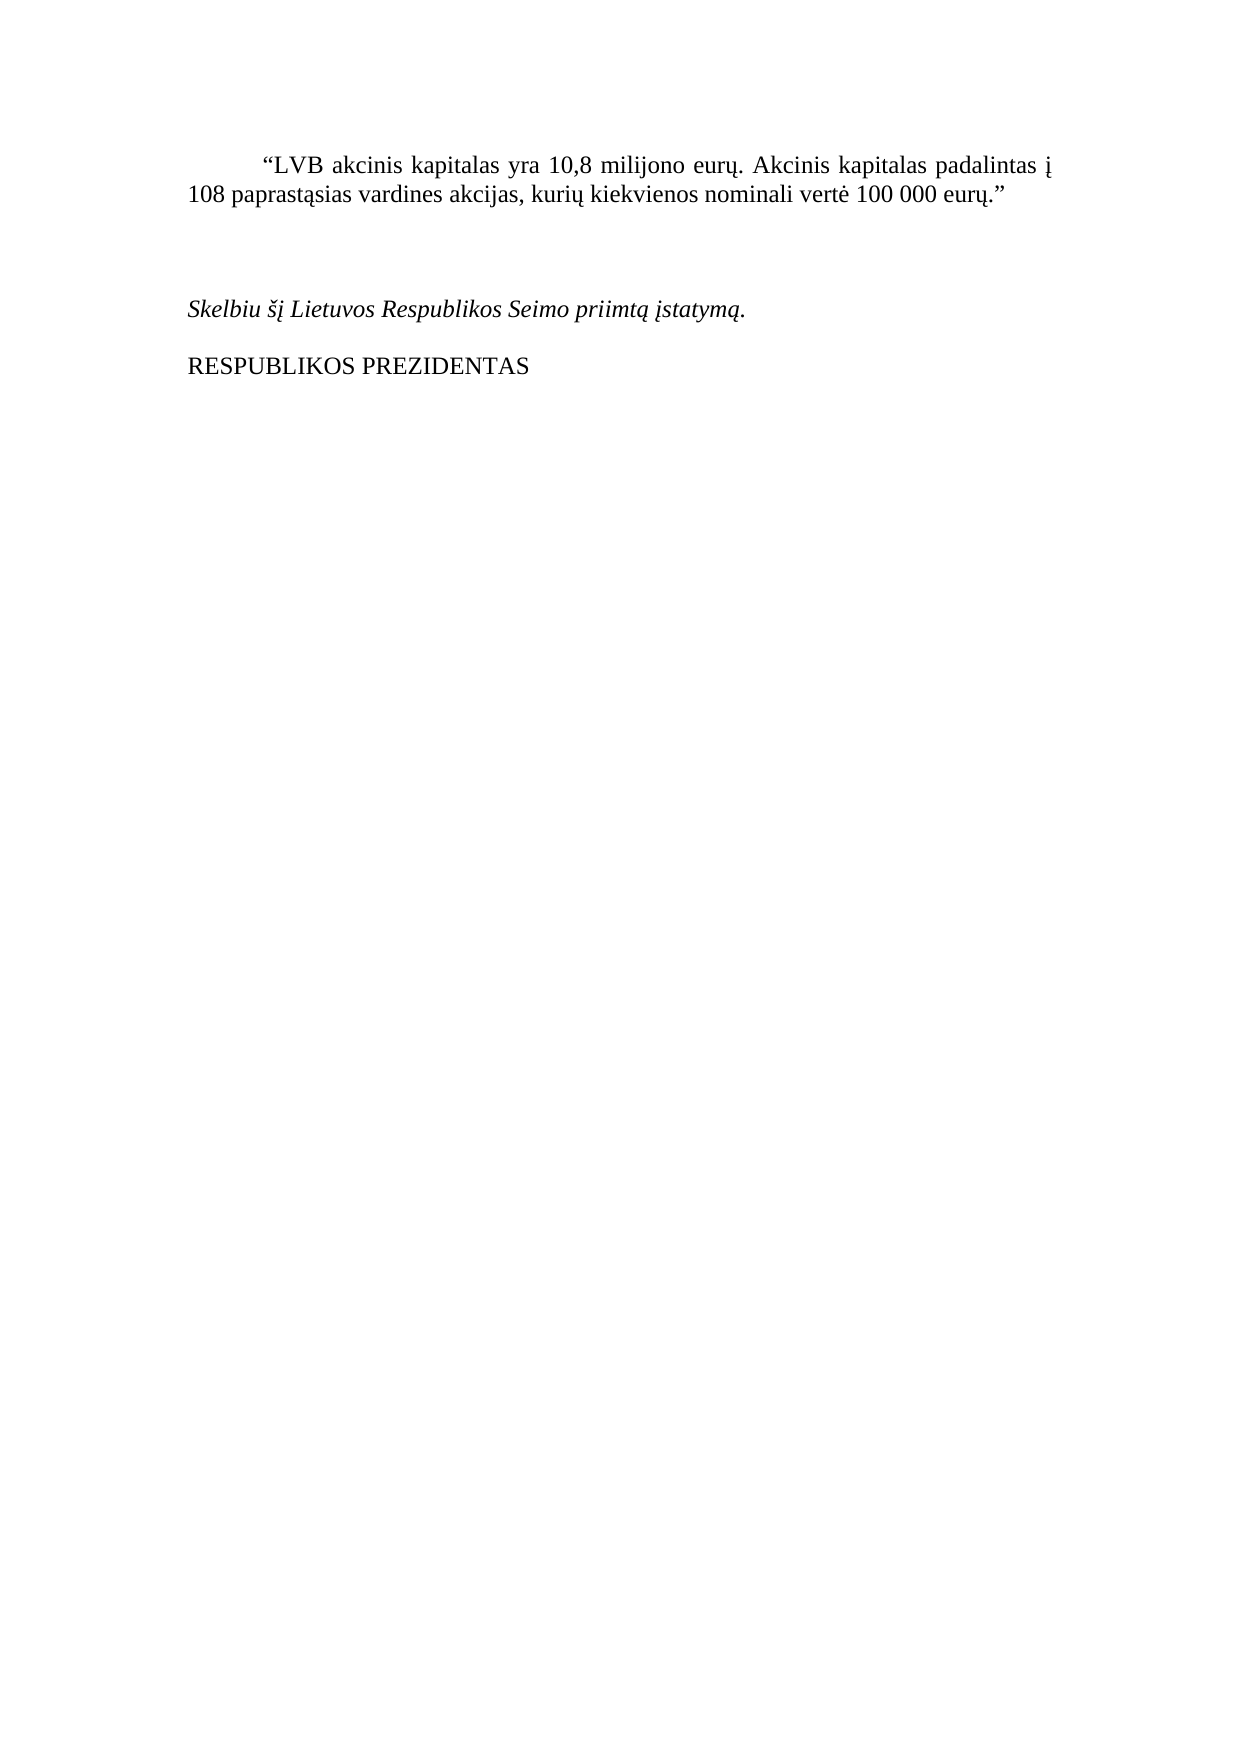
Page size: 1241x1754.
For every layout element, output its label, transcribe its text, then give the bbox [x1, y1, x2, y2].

text Skelbiu šį Lietuvos Respublikos Seimo priimtą įstatymą. [187, 294, 1053, 322]
text RESPUBLIKOS PREZIDENTAS [187, 351, 1053, 380]
text “LVB akcinis kapitalas yra 10,8 milijono eurų. Akcinis kapitalas padalintas į 108 paprastąsias vardines akcijas, kurių kiekvienos nominali vertė 100 000 eurų.” [187, 150, 1053, 207]
